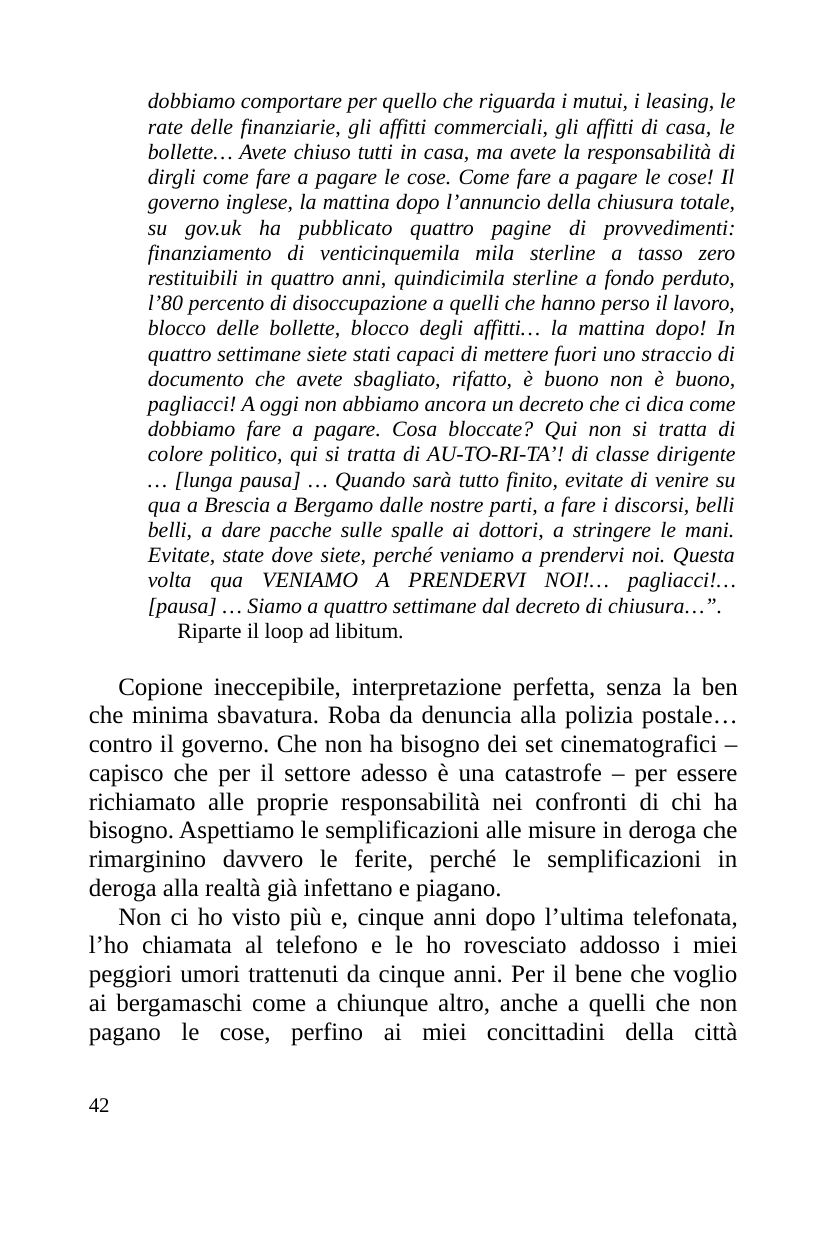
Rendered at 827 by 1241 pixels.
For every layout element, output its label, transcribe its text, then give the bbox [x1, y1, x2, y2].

text Non ci ho visto più e, cinque anni dopo l’ultima telefonata, l’ho chiamata al telefono e le ho rovesciato addosso i miei peggiori umori trattenuti da cinque anni. Per il bene che voglio ai bergamaschi come a chiunque altro, anche a quelli che non pagano le cose, perfino ai miei concittadini della città [88, 902, 738, 1046]
text dobbiamo comportare per quello che riguarda i mutui, i leasing, le rate delle finanziarie, gli affitti commerciali, gli affitti di casa, le bollette… Avete chiuso tutti in casa, ma avete la responsabilità di dirgli come fare a pagare le cose. Come fare a pagare le cose! Il governo inglese, la mattina dopo l’annuncio della chiusura totale, su gov.uk ha pubblicato quattro pagine di provvedimenti: finanziamento di venticinquemila mila sterline a tasso zero restituibili in quattro anni, quindicimila sterline a fondo perduto, l’80 percento di disoccupazione a quelli che hanno perso il lavoro, blocco delle bollette, blocco degli affitti… la mattina dopo! In quattro settimane siete stati capaci di mettere fuori uno straccio di documento che avete sbagliato, rifatto, è buono non è buono, pagliacci! A oggi non abbiamo ancora un decreto che ci dica come dobbiamo fare a pagare. Cosa bloccate? Qui non si tratta di colore politico, qui si tratta di AU-TO-RI-TA’! di classe dirigente … [lunga pausa] … Quando sarà tutto finito, evitate di venire su qua a Brescia a Bergamo dalle nostre parti, a fare i discorsi, belli belli, a dare pacche sulle spalle ai dottori, a stringere le mani. Evitate, state dove siete, perché veniamo a prendervi noi. Questa volta qua VENIAMO A PRENDERVI NOI!… pagliacci!… [pausa] … Siamo a quattro settimane dal decreto di chiusura…”. [148, 88, 738, 618]
text Riparte il loop ad libitum. [148, 618, 738, 643]
text Copione ineccepibile, interpretazione perfetta, senza la ben che minima sbavatura. Roba da denuncia alla polizia postale…contro il governo. Che non ha bisogno dei set cinematografici ‒ capisco che per il settore adesso è una catastrofe ‒ per essere richiamato alle proprie responsabilità nei confronti di chi ha bisogno. Aspettiamo le semplificazioni alle misure in deroga che rimarginino davvero le ferite, perché le semplificazioni in deroga alla realtà già infettano e piagano. [88, 672, 738, 902]
